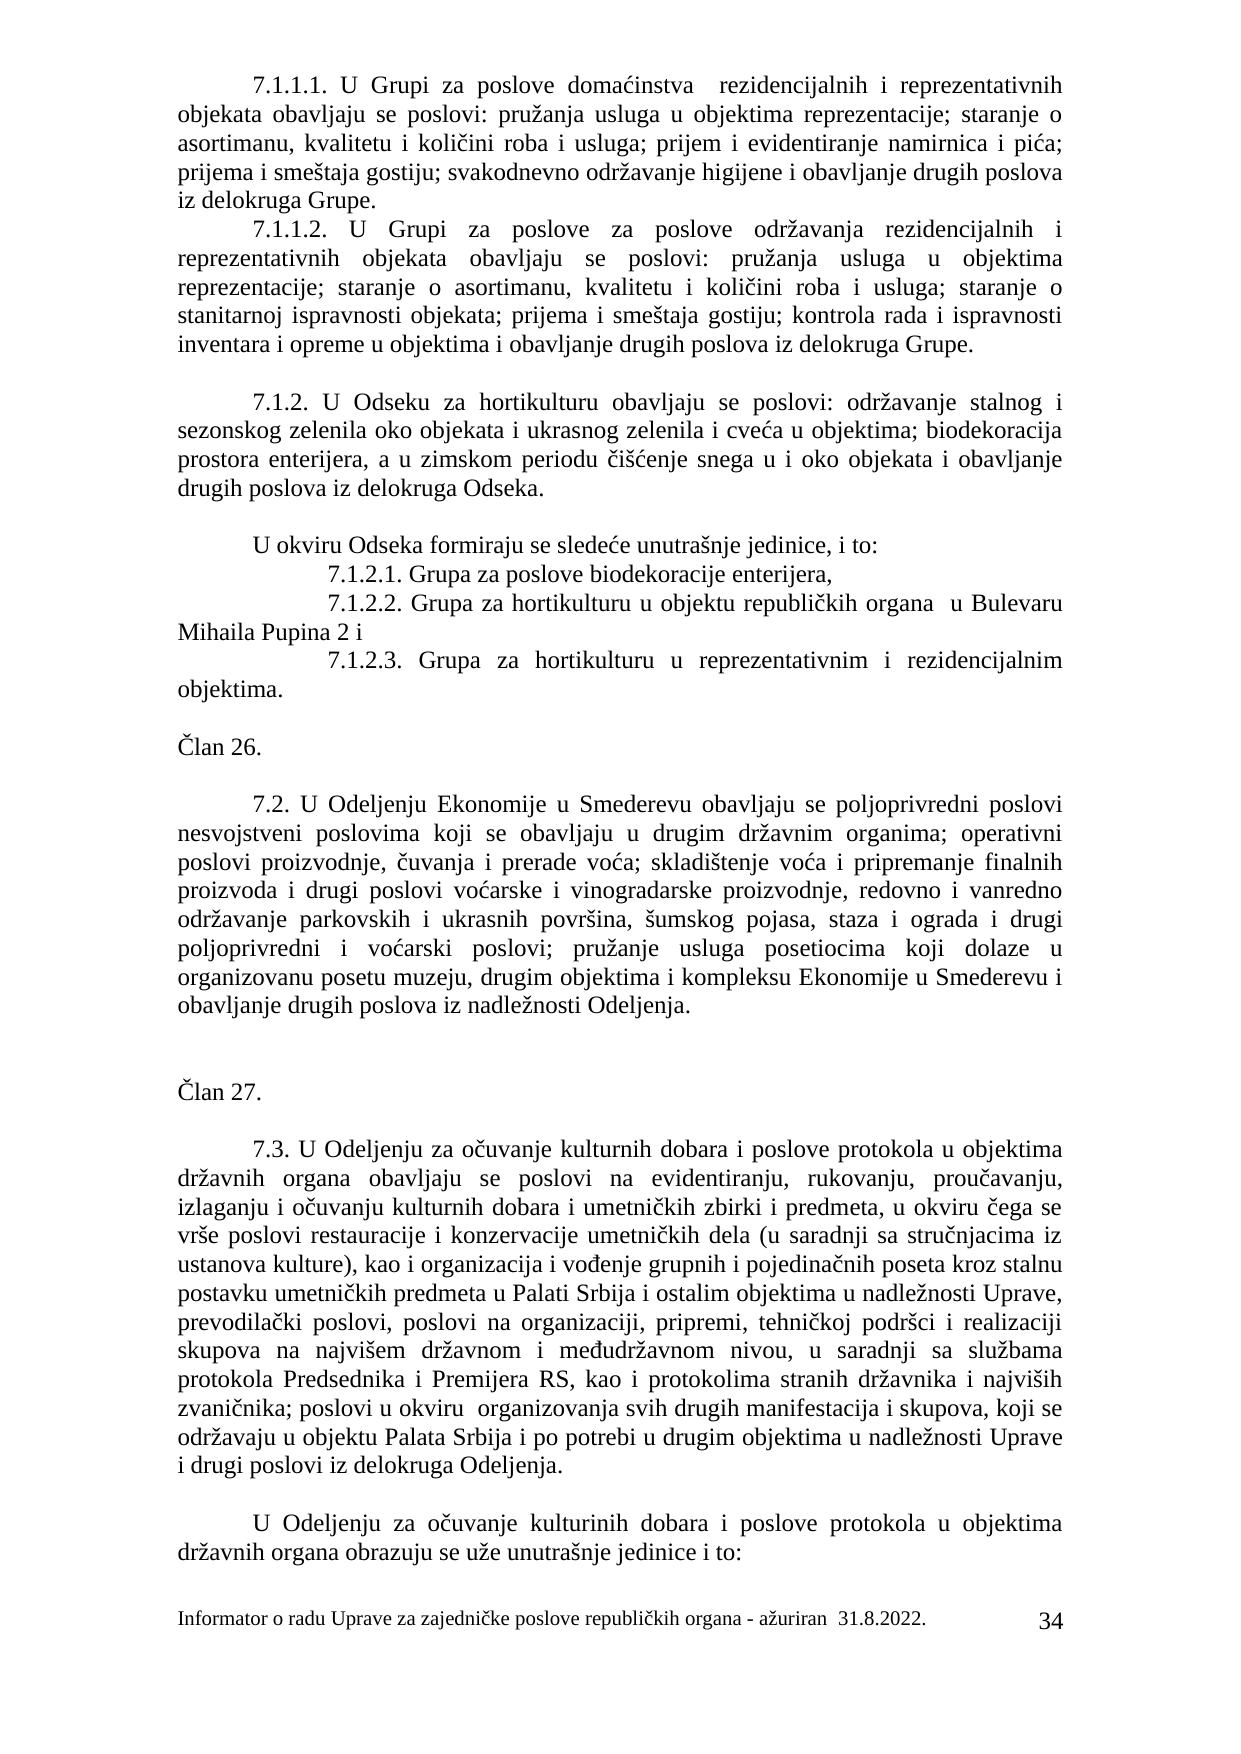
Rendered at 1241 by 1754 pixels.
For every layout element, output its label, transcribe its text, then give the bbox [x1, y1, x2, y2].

text 7.1.2.2. Grupa za hortikulturu u objektu republičkih organa u Bulevaru Mihaila Pupina 2 i [177, 588, 1063, 645]
text Član 27. [177, 1077, 1063, 1105]
text U okviru Odseka formiraju se sledeće unutrašnje jedinice, i to: [177, 530, 1063, 559]
text 7.2. U Odeljenju Ekonomije u Smederevu obavljaju se poljoprivredni poslovi nesvojstveni poslovima koji se obavljaju u drugim državnim organima; operativni poslovi proizvodnje, čuvanja i prerade voća; skladištenje voća i pripremanje finalnih proizvoda i drugi poslovi voćarske i vinogradarske proizvodnje, redovno i vanredno održavanje parkovskih i ukrasnih površina, šumskog pojasa, staza i ograda i drugi poljoprivredni i voćarski poslovi; pružanje usluga posetiocima koji dolaze u organizovanu posetu muzeju, drugim objektima i kompleksu Ekonomije u Smederevu i obavljanje drugih poslova iz nadležnosti Odeljenja. [177, 789, 1063, 1019]
text 7.1.2. U Odseku za hortikulturu obavljaju se poslovi: održavanje stalnog i sezonskog zelenila oko objekata i ukrasnog zelenila i cveća u objektima; biodekoracija prostora enterijera, a u zimskom periodu čišćenje snega u i oko objekata i obavljanje drugih poslova iz delokruga Odseka. [177, 387, 1063, 502]
text Član 26. [177, 732, 1063, 760]
text U Odeljenju za očuvanje kulturinih dobara i poslove protokola u objektima državnih organa obrazuju se uže unutrašnje jedinice i to: [177, 1508, 1063, 1565]
text 7.1.1.2. U Grupi za poslove za poslove održavanja rezidencijalnih i reprezentativnih objekata obavljaju se poslovi: pružanja usluga u objektima reprezentacije; staranje o asortimanu, kvalitetu i količini roba i usluga; staranje o stanitarnoj ispravnosti objekata; prijema i smeštaja gostiju; kontrola rada i ispravnosti inventara i opreme u objektima i obavljanje drugih poslova iz delokruga Grupe. [177, 214, 1063, 358]
text 7.3. U Odeljenju za očuvanje kulturnih dobara i poslove protokola u objektima državnih organa obavljaju se poslovi na evidentiranju, rukovanju, proučavanju, izlaganju i očuvanju kulturnih dobara i umetničkih zbirki i predmeta, u okviru čega se vrše poslovi restauracije i konzervacije umetničkih dela (u saradnji sa stručnjacima iz ustanova kulture), kao i organizacija i vođenje grupnih i pojedinačnih poseta kroz stalnu postavku umetničkih predmeta u Palati Srbija i ostalim objektima u nadležnosti Uprave, prevodilački poslovi, poslovi na organizaciji, pripremi, tehničkoj podršci i realizaciji skupova na najvišem državnom i međudržavnom nivou, u saradnji sa službama protokola Predsednika i Premijera RS, kao i protokolima stranih državnika i najviših zvaničnika; poslovi u okviru organizovanja svih drugih manifestacija i skupova, koji se održavaju u objektu Palata Srbija i po potrebi u drugim objektima u nadležnosti Uprave i drugi poslovi iz delokruga Odeljenja. [177, 1134, 1063, 1479]
text 7.1.2.1. Grupa za poslove biodekoracije enterijera, [177, 559, 1063, 588]
text 7.1.2.3. Grupa za hortikulturu u reprezentativnim i rezidencijalnim objektima. [177, 645, 1063, 703]
text 7.1.1.1. U Grupi za poslove domaćinstva rezidencijalnih i reprezentativnih objekata obavljaju se poslovi: pružanja usluga u objektima reprezentacije; staranje o asortimanu, kvalitetu i količini roba i usluga; prijem i evidentiranje namirnica i pića; prijema i smeštaja gostiju; svakodnevno održavanje higijene i obavljanje drugih poslova iz delokruga Grupe. [177, 70, 1063, 214]
